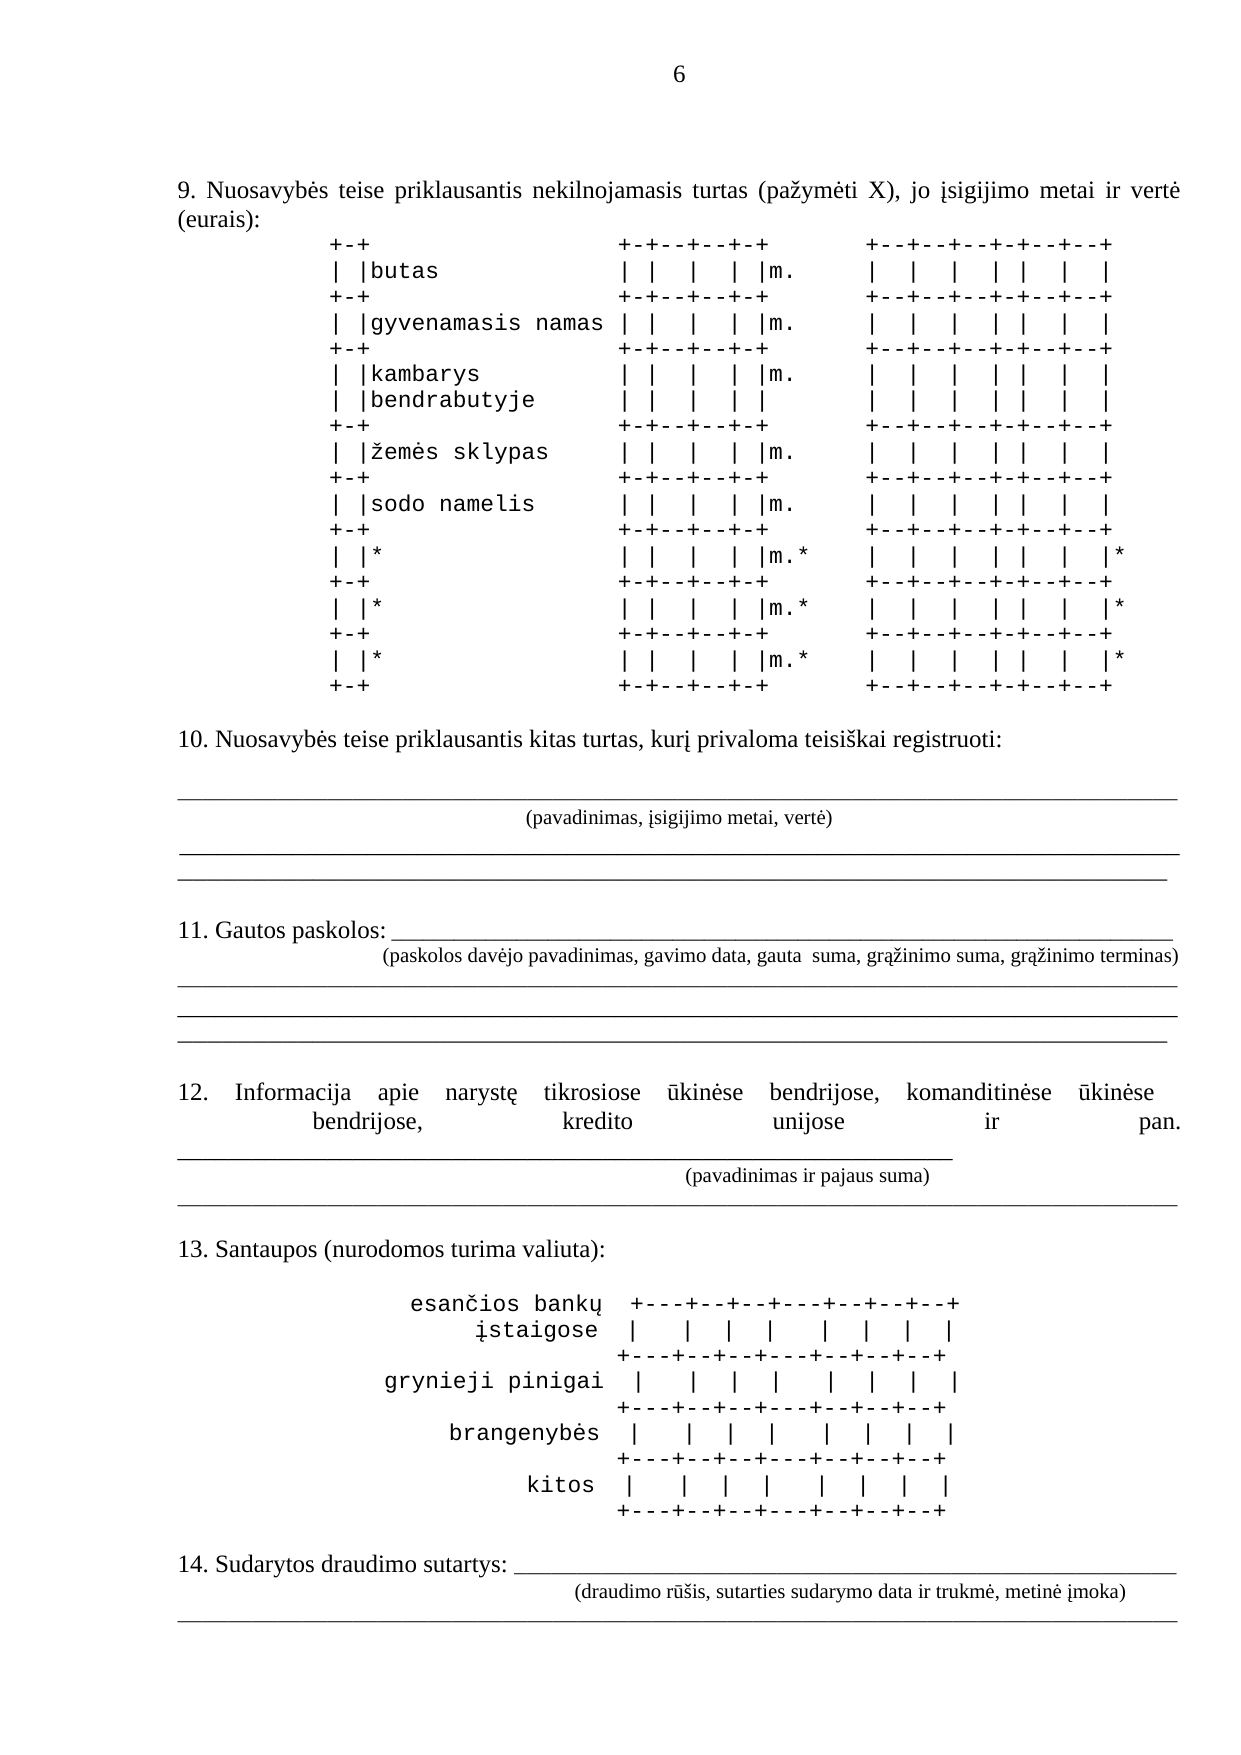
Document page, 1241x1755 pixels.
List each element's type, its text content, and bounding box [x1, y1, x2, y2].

text +-+ +-+--+--+-+ +--+--+--+-+--+--+ [277, 285, 1181, 311]
text +---+--+--+---+--+--+--+ [177, 1396, 1181, 1422]
text kitos | | | | | | | | [177, 1474, 1181, 1499]
text 10. Nuosavybės teise priklausantis kitas turtas, kurį privaloma teisiškai registruoti: ________________________________________________________________________________ [177, 724, 1181, 805]
text (pavadinimas ir pajaus suma) [177, 1163, 1181, 1187]
text (pavadinimas, įsigijimo metai, vertė) ________________________________________________________________________________ [177, 805, 1181, 858]
text (paskolos davėjo pavadinimas, gavimo data, gauta suma, grąžinimo suma, grąžinimo terminas) [327, 943, 1181, 967]
text +-+ +-+--+--+-+ +--+--+--+-+--+--+ [277, 570, 1181, 596]
text | |žemės sklypas | | | | |m. | | | | | | | [277, 441, 1181, 467]
text | |sodo namelis | | | | |m. | | | | | | | [277, 492, 1181, 518]
text 9. Nuosavybės teise priklausantis nekilnojamasis turtas (pažymėti X), jo įsigijimo metai ir vertė (eurais): [177, 176, 1181, 233]
text 12. Informacija apie narystę tikrosiose ūkinėse bendrijose, komanditinėse ūkinėse bendrijose, kredito unijose ir pan. ______________________________________________________________ [177, 1077, 1181, 1163]
text | |kambarys | | | | |m. | | | | | | | [277, 363, 1181, 389]
text ________________________________________________________________________________ [177, 1187, 1181, 1211]
text +-+ +-+--+--+-+ +--+--+--+-+--+--+ [277, 674, 1181, 700]
text +---+--+--+---+--+--+--+ [177, 1499, 1181, 1526]
text +-+ +-+--+--+-+ +--+--+--+-+--+--+ [277, 622, 1181, 648]
text įstaigose | | | | | | | | [177, 1318, 1181, 1344]
text | |butas | | | | |m. | | | | | | | [277, 259, 1181, 285]
text ________________________________________________________________________________ [177, 967, 1181, 991]
text __________________________________________________________________ [177, 1020, 1181, 1048]
text ________________________________________________________________________________ [177, 1603, 1181, 1626]
text | |* | | | | |m.* | | | | | | |* [277, 648, 1181, 674]
text ________________________________________________________________________________ [177, 991, 1181, 1020]
text | |bendrabutyje | | | | | | | | | | | | [277, 389, 1181, 415]
text | |* | | | | |m.* | | | | | | |* [277, 544, 1181, 570]
text +---+--+--+---+--+--+--+ [177, 1344, 1181, 1370]
text (draudimo rūšis, sutarties sudarymo data ir trukmė, metinė įmoka) [277, 1579, 1181, 1603]
text __________________________________________________________________ [177, 858, 1181, 886]
text +---+--+--+---+--+--+--+ [177, 1448, 1181, 1474]
text brangenybės | | | | | | | | [177, 1422, 1181, 1448]
text | |* | | | | |m.* | | | | | | |* [277, 596, 1181, 622]
text +-+ +-+--+--+-+ +--+--+--+-+--+--+ [277, 518, 1181, 544]
text | |gyvenamasis namas | | | | |m. | | | | | | | [277, 311, 1181, 337]
text 11. Gautos paskolos: ___________________________________________________________________________ [177, 915, 1181, 943]
text 14. Sudarytos draudimo sutartys: _____________________________________________________ [177, 1549, 1181, 1579]
text grynieji pinigai | | | | | | | | [177, 1370, 1181, 1396]
text +-+ +-+--+--+-+ +--+--+--+-+--+--+ [277, 337, 1181, 363]
text +-+ +-+--+--+-+ +--+--+--+-+--+--+ [277, 467, 1181, 492]
text +-+ +-+--+--+-+ +--+--+--+-+--+--+ [277, 233, 1181, 259]
text 13. Santaupos (nurodomos turima valiuta): [177, 1234, 1181, 1263]
text +-+ +-+--+--+-+ +--+--+--+-+--+--+ [277, 415, 1181, 441]
text esančios bankų +---+--+--+---+--+--+--+ [177, 1292, 1181, 1318]
